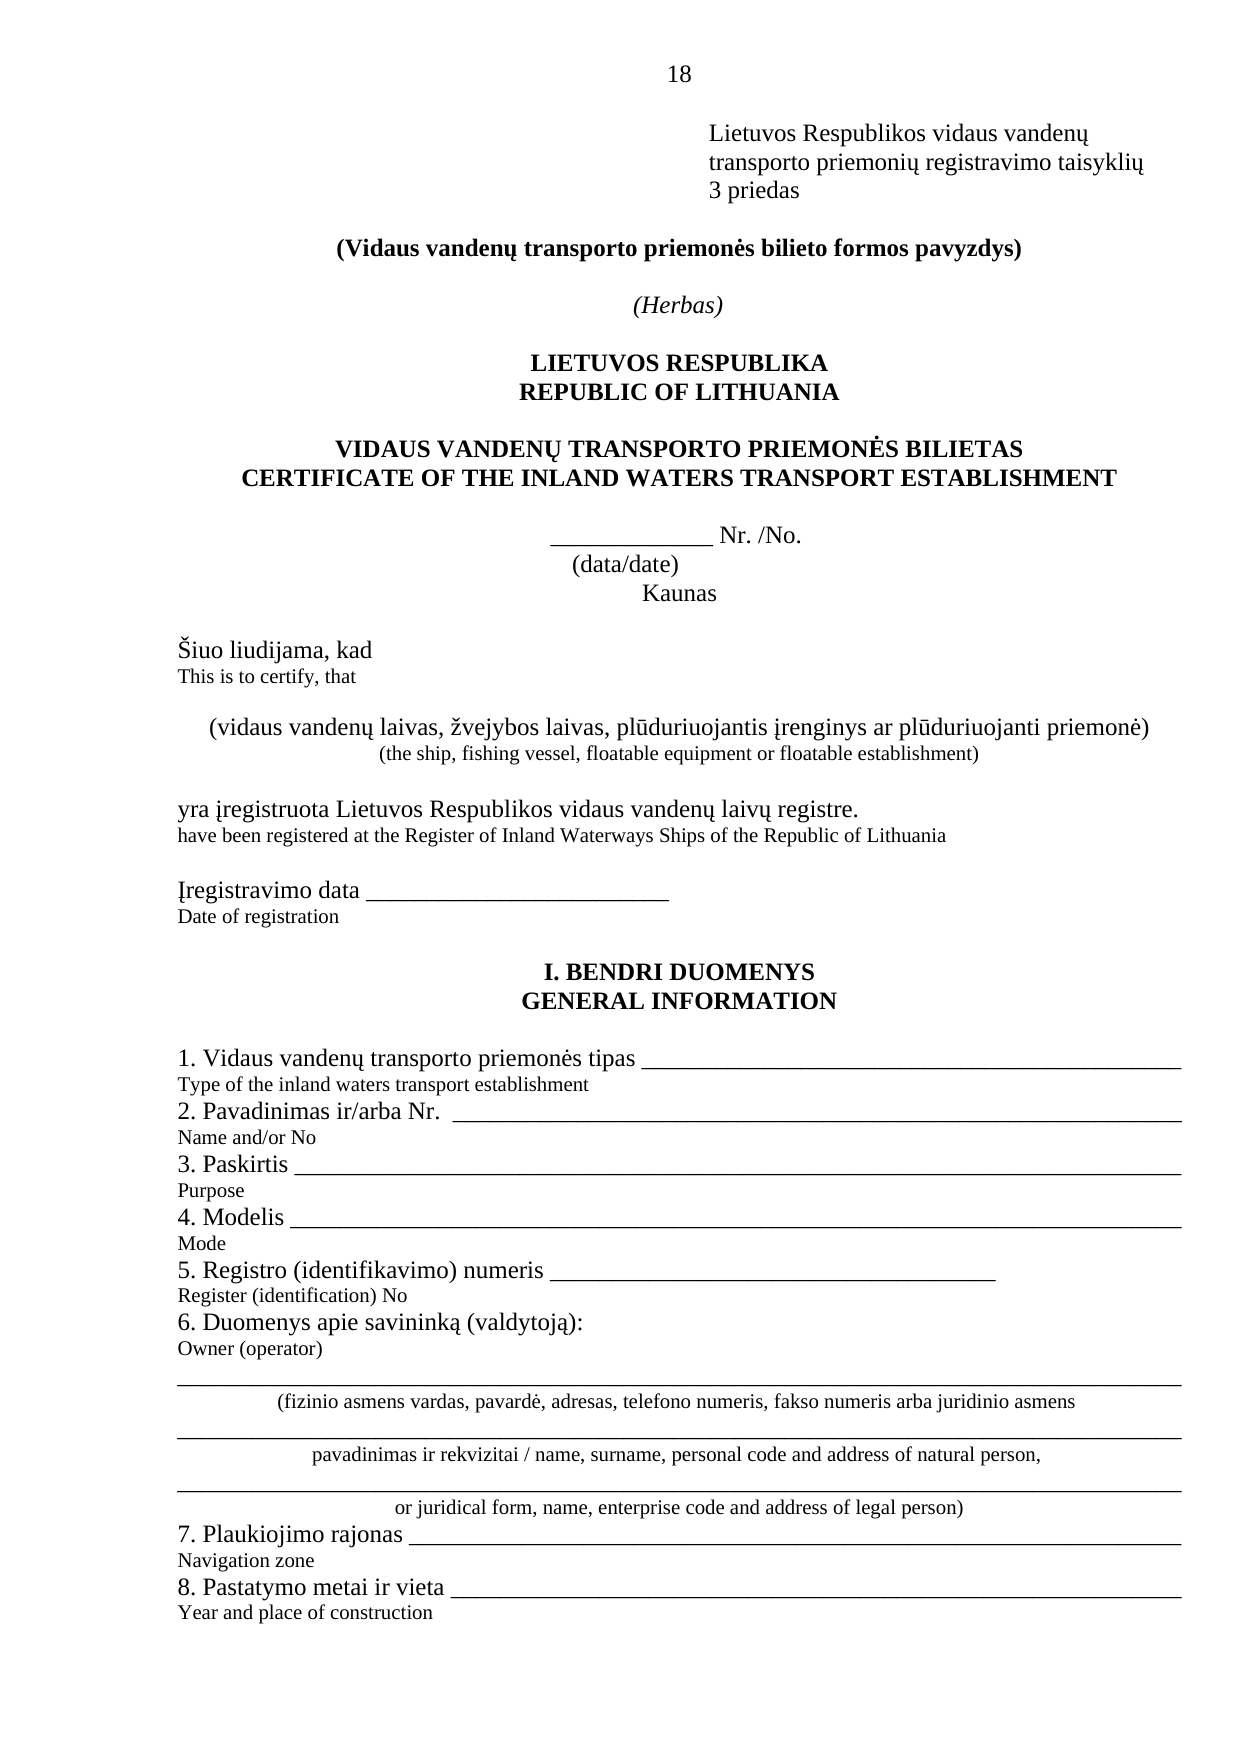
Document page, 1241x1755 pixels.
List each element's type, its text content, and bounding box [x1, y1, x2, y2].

text REPUBLIC OF LITHUANIA [177, 377, 1181, 406]
text This is to certify, that [177, 664, 1181, 688]
text Register (identification) No [177, 1283, 1181, 1307]
text (the ship, fishing vessel, floatable equipment or floatable establishment) [177, 741, 1181, 765]
text LIETUVOS RESPUBLIKA [177, 348, 1181, 377]
text Šiuo liudijama, kad [177, 636, 1181, 664]
text _____________ Nr. /No. [177, 521, 1181, 549]
text 2. Pavadinimas ir/arba Nr. [177, 1096, 1181, 1125]
text 1. Vidaus vandenų transporto priemonės tipas [177, 1043, 1181, 1072]
text Įregistravimo data [177, 876, 1181, 904]
text 5. Registro (identifikavimo) numeris [177, 1255, 1181, 1283]
text VIDAUS VANDENŲ TRANSPORTO PRIEMONĖS BILIETAS [177, 434, 1181, 463]
text Lietuvos Respublikos vidaus vandenų [709, 118, 1181, 147]
text 3 priedas [177, 176, 1181, 204]
text Purpose [177, 1178, 1181, 1202]
text (vidaus vandenų laivas, žvejybos laivas, plūduriuojantis įrenginys ar plūduriuojanti priemonė) [177, 712, 1181, 741]
text (data/date) [177, 549, 1181, 578]
text Mode [177, 1231, 1181, 1255]
text Type of the inland waters transport establishment [177, 1072, 1181, 1096]
text pavadinimas ir rekvizitai / name, surname, personal code and address of natural person, [177, 1442, 1181, 1466]
text transporto priemonių registravimo taisyklių [177, 147, 1181, 176]
text 6. Duomenys apie savininką (valdytoją): [177, 1307, 1181, 1336]
text Name and/or No [177, 1125, 1181, 1149]
text CERTIFICATE OF THE INLAND WATERS TRANSPORT ESTABLISHMENT [177, 463, 1181, 492]
text 7. Plaukiojimo rajonas [177, 1519, 1181, 1547]
text GENERAL INFORMATION [177, 986, 1181, 1015]
text Navigation zone [177, 1547, 1181, 1572]
text (Vidaus vandenų transporto priemonės bilieto formos pavyzdys) [177, 233, 1181, 262]
text (Herbas) [177, 291, 1181, 319]
text Kaunas [177, 578, 1181, 607]
text Owner (operator) [177, 1336, 1181, 1360]
text or juridical form, name, enterprise code and address of legal person) [177, 1495, 1181, 1519]
text have been registered at the Register of Inland Waterways Ships of the Republic of Lithuania [177, 823, 1181, 847]
text Year and place of construction [177, 1600, 1181, 1624]
text Date of registration [177, 904, 1181, 928]
text 3. Paskirtis [177, 1149, 1181, 1178]
text I. BENDRI DUOMENYS [177, 957, 1181, 986]
text yra įregistruota Lietuvos Respublikos vidaus vandenų laivų registre. [177, 794, 1181, 823]
text (fizinio asmens vardas, pavardė, adresas, telefono numeris, fakso numeris arba juridinio asmens [177, 1389, 1181, 1413]
text 4. Modelis [177, 1202, 1181, 1231]
text 8. Pastatymo metai ir vieta [177, 1572, 1181, 1600]
